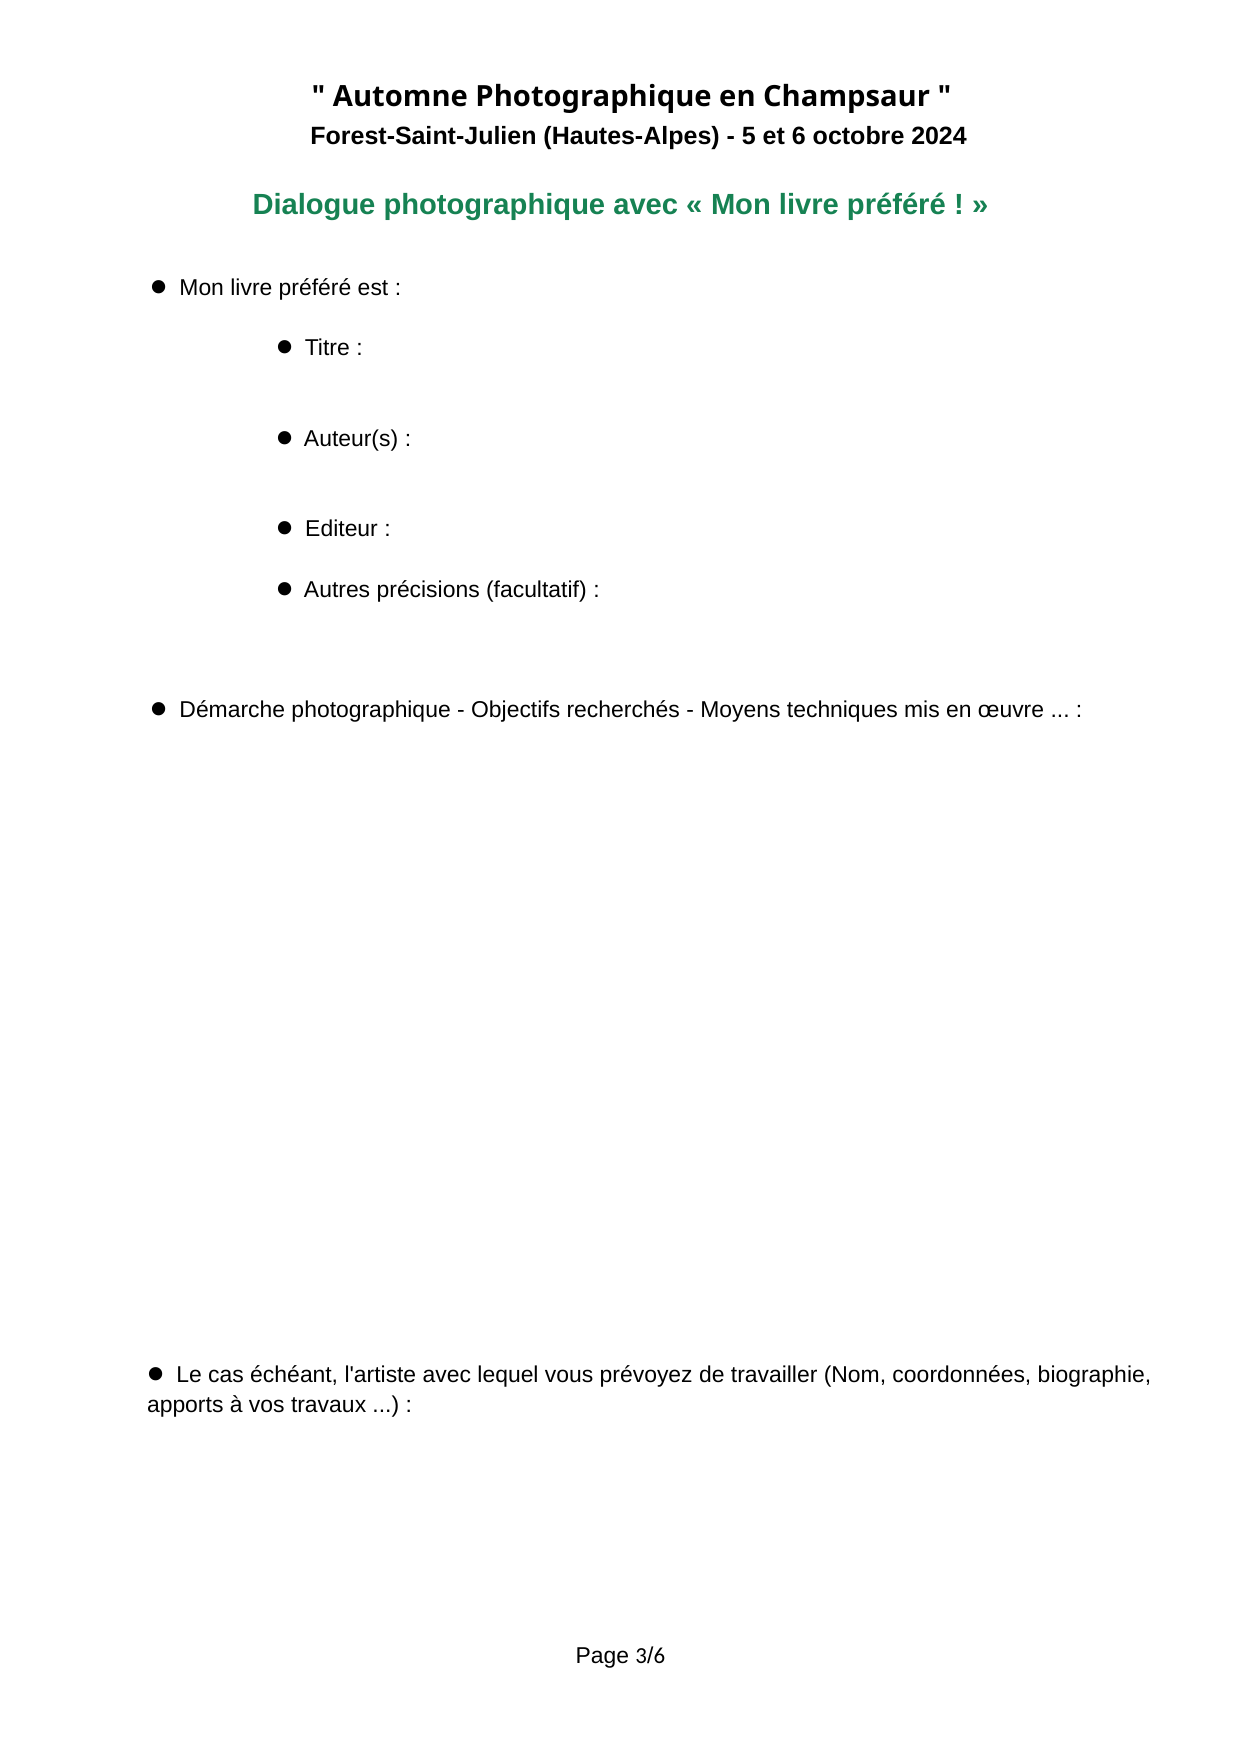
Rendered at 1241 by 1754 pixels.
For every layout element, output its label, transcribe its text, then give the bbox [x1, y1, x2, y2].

list Autres précisions (facultatif) : [276, 576, 1165, 602]
list Titre : [276, 334, 1165, 360]
list Auteur(s) : [276, 424, 1165, 451]
list Démarche photographique - Objectifs recherchés - Moyens techniques mis en œuvre ... : [150, 696, 1166, 723]
text Dialogue photographique avec « Mon livre préféré ! » [75, 187, 1165, 220]
text Forest-Saint-Julien (Hautes-Alpes) - 5 et 6 octobre 2024 [112, 121, 1165, 149]
list Mon livre préféré est : [150, 273, 1166, 300]
text " Automne Photographique en Champsaur " [75, 75, 1165, 115]
list Le cas échéant, l'artiste avec lequel vous prévoyez de travailler (Nom, coordonnées, biographie, apports à vos travaux ...) : [147, 1361, 1165, 1418]
list VOTRE PROPOSITION [75, 225, 1165, 249]
text Page 3/6 [75, 1641, 1165, 1669]
list Editeur : [276, 515, 1165, 542]
